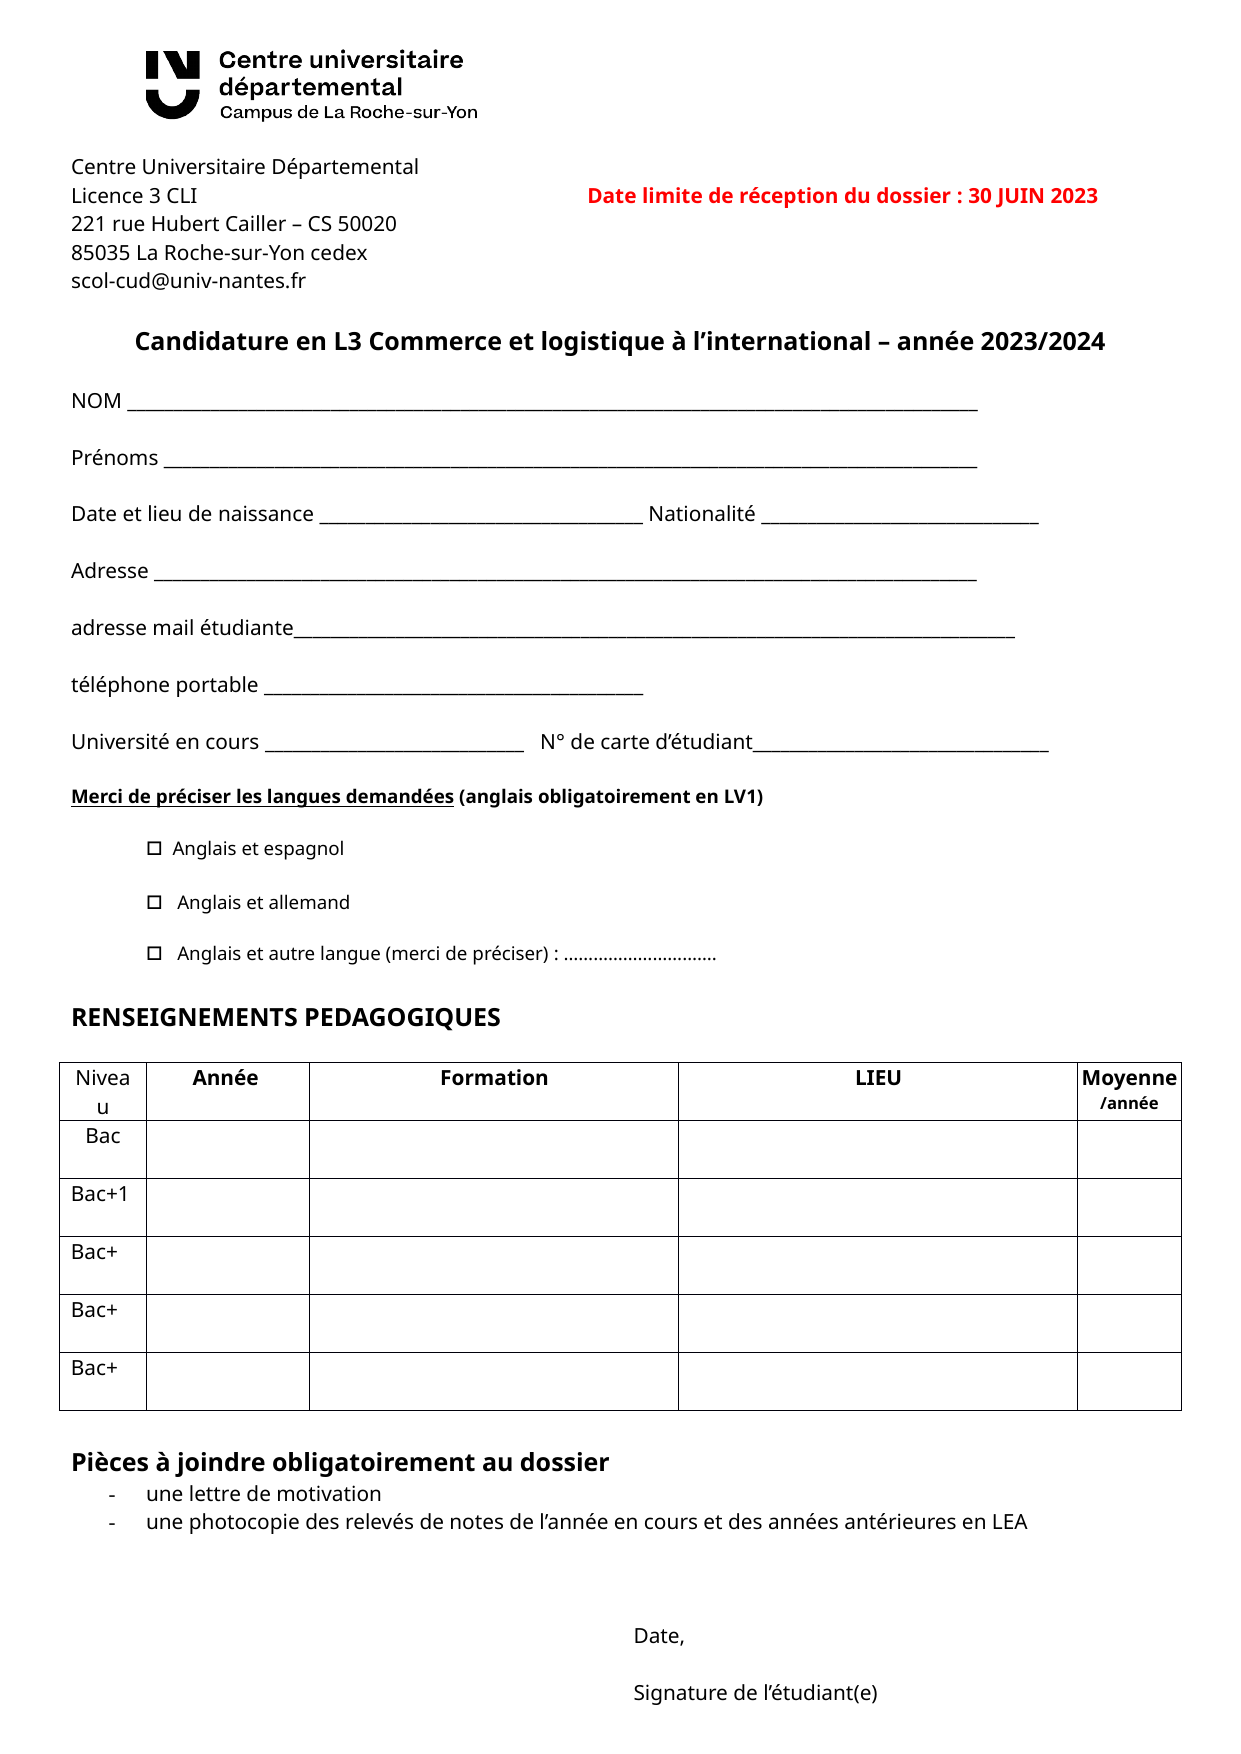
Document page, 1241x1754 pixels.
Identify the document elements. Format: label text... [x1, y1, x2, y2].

table_cell Bac+1 [60, 1179, 146, 1236]
text 85035 La Roche-sur-Yon cedex [71, 238, 1163, 266]
text scol-cud@univ-nantes.fr [71, 266, 1163, 294]
table_cell [679, 1237, 1077, 1294]
table_cell [310, 1121, 678, 1178]
text  Anglais et autre langue (merci de préciser) : …………………………. [146, 940, 1169, 966]
table_cell [147, 1179, 309, 1236]
list une lettre de motivation [108, 1479, 1169, 1507]
table_cell [310, 1179, 678, 1236]
table_cell [1078, 1353, 1181, 1410]
table_header Année [147, 1063, 309, 1120]
text Licence 3 CLI Date limite de réception du dossier : 30 JUIN 2023 [71, 181, 1171, 209]
table_cell [1078, 1295, 1181, 1352]
text Adresse _________________________________________________________________________________________ [71, 556, 1169, 585]
table_cell [1078, 1179, 1181, 1236]
table_cell [679, 1295, 1077, 1352]
table_cell [310, 1295, 678, 1352]
picture [146, 47, 661, 124]
table_cell Bac [60, 1121, 146, 1178]
text  Anglais et allemand [146, 889, 1169, 915]
text Date, [633, 1621, 1169, 1649]
table_cell [310, 1353, 678, 1410]
table_header LIEU [679, 1063, 1077, 1120]
text Candidature en L3 Commerce et logistique à l’international – année 2023/2024 [71, 323, 1169, 357]
text Université en cours ____________________________ N° de carte d’étudiant________________________________ [71, 727, 1169, 755]
subtitle Merci de préciser les langues demandées (anglais obligatoirement en LV1) [71, 784, 1169, 809]
table_cell [147, 1295, 309, 1352]
table_cell Bac+ [60, 1237, 146, 1294]
text Centre Universitaire Départemental [71, 152, 543, 181]
text NOM ____________________________________________________________________________________________ [71, 386, 1169, 414]
subtitle Pièces à joindre obligatoirement au dossier [71, 1445, 1169, 1479]
table_cell [679, 1121, 1077, 1178]
table_cell [310, 1237, 678, 1294]
table_cell [147, 1237, 309, 1294]
table_cell Bac+ [60, 1353, 146, 1410]
list une photocopie des relevés de notes de l’année en cours et des années antérieures en LEA [108, 1507, 1169, 1536]
table_cell [147, 1121, 309, 1178]
text  Anglais et espagnol [146, 835, 1169, 889]
table_header Formation [310, 1063, 678, 1120]
text téléphone portable _________________________________________ [71, 670, 1169, 698]
text 221 rue Hubert Cailler – CS 50020 [71, 209, 1163, 238]
text RENSEIGNEMENTS PEDAGOGIQUES [71, 1000, 1169, 1034]
table_cell [679, 1179, 1077, 1236]
table_cell [1078, 1237, 1181, 1294]
table_header Moyenne /année [1078, 1063, 1181, 1120]
table_header Niveau [60, 1063, 146, 1120]
table_cell [679, 1353, 1077, 1410]
table_cell [1078, 1121, 1181, 1178]
table_cell [147, 1353, 309, 1410]
text adresse mail étudiante______________________________________________________________________________ [71, 613, 1169, 642]
text Signature de l’étudiant(e) [633, 1678, 1169, 1706]
text Prénoms ________________________________________________________________________________________ [71, 443, 1169, 471]
table_cell Bac+ [60, 1295, 146, 1352]
text Date et lieu de naissance ___________________________________ Nationalité ______________________________ [71, 499, 1169, 528]
